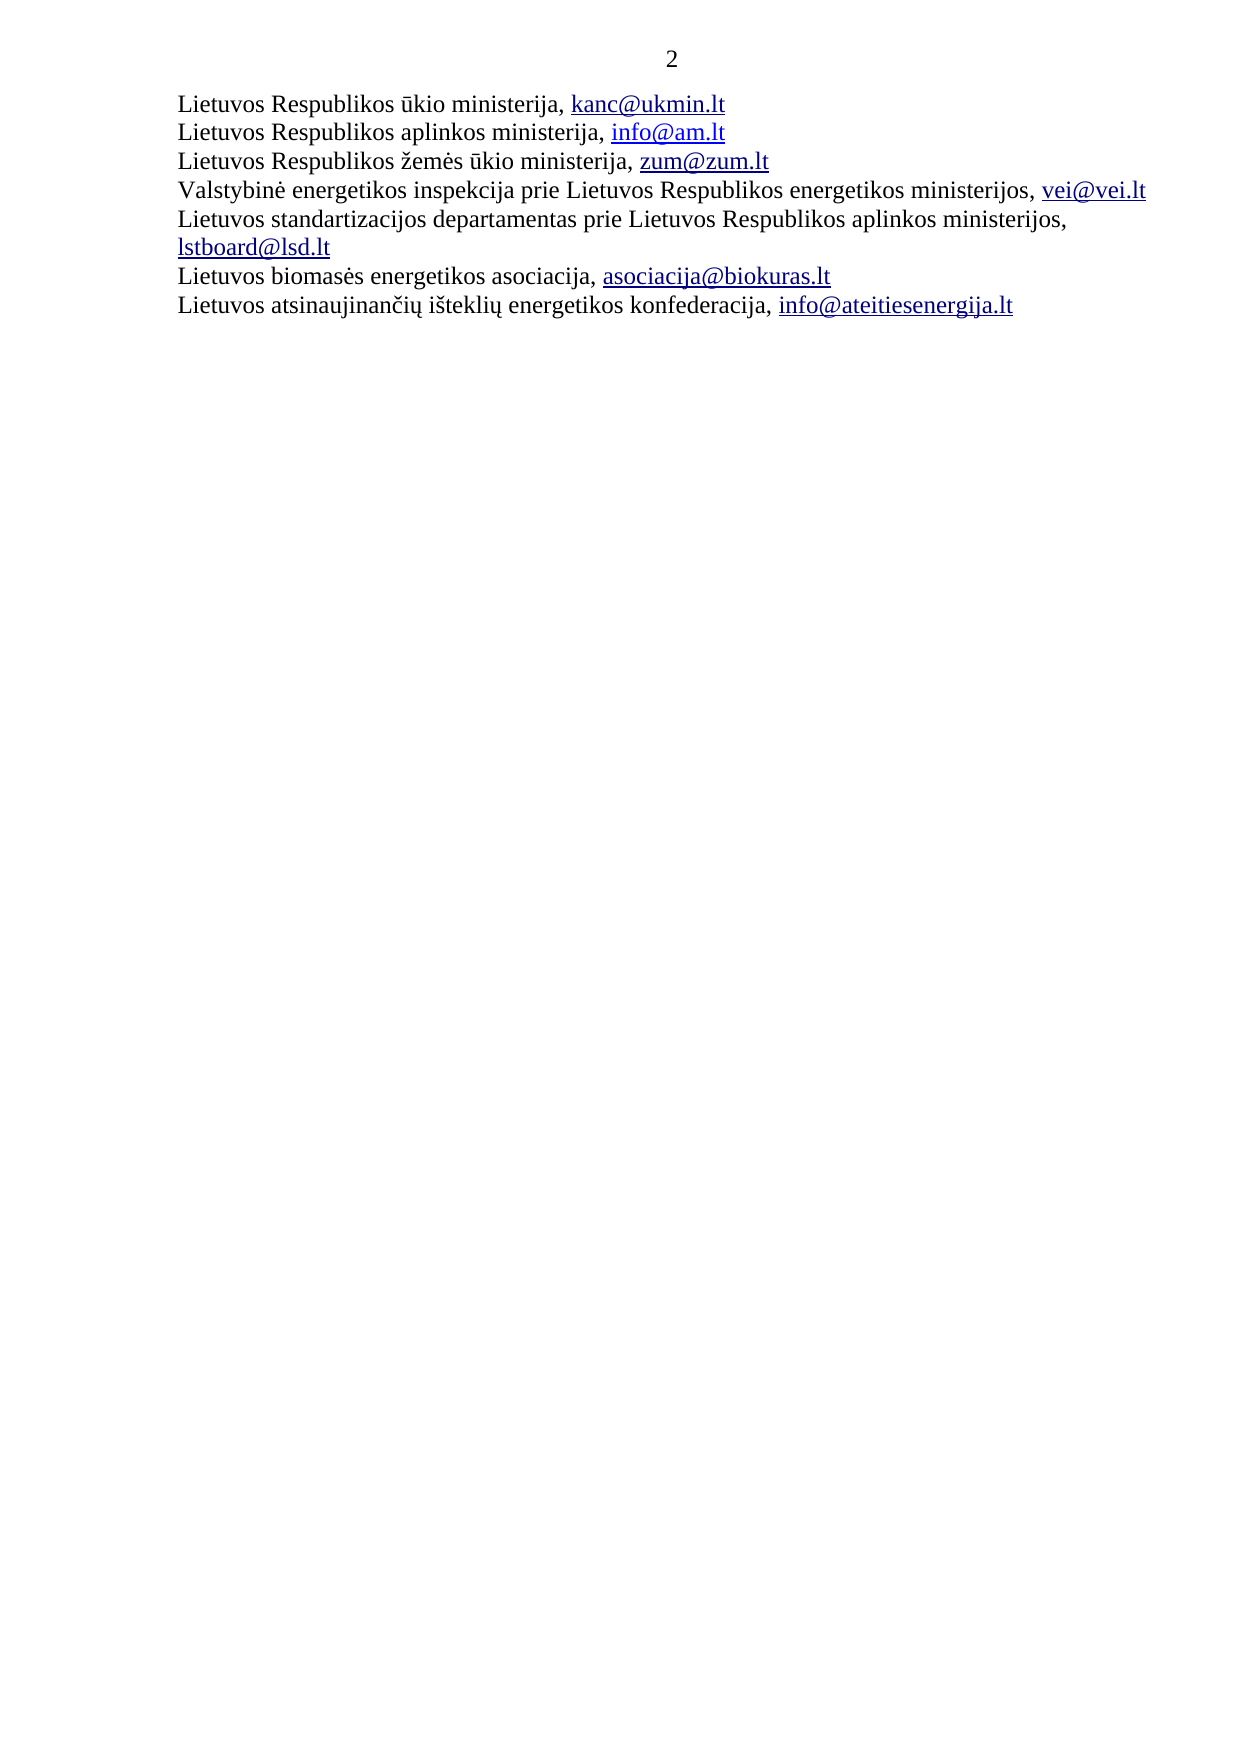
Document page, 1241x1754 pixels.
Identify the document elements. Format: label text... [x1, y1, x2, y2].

text Lietuvos biomasės energetikos asociacija, asociacija@biokuras.lt [177, 261, 1166, 290]
text Lietuvos standartizacijos departamentas prie Lietuvos Respublikos aplinkos ministerijos, lstboard@lsd.lt [177, 204, 1166, 261]
text Lietuvos Respublikos aplinkos ministerija, info@am.lt [177, 117, 1166, 146]
text Lietuvos atsinaujinančių išteklių energetikos konfederacija, info@ateitiesenergija.lt [177, 290, 1166, 319]
text Lietuvos Respublikos ūkio ministerija, kanc@ukmin.lt [177, 89, 1166, 117]
text Valstybinė energetikos inspekcija prie Lietuvos Respublikos energetikos ministerijos, vei@vei.lt [177, 175, 1166, 204]
text Lietuvos Respublikos žemės ūkio ministerija, zum@zum.lt [177, 146, 1166, 175]
